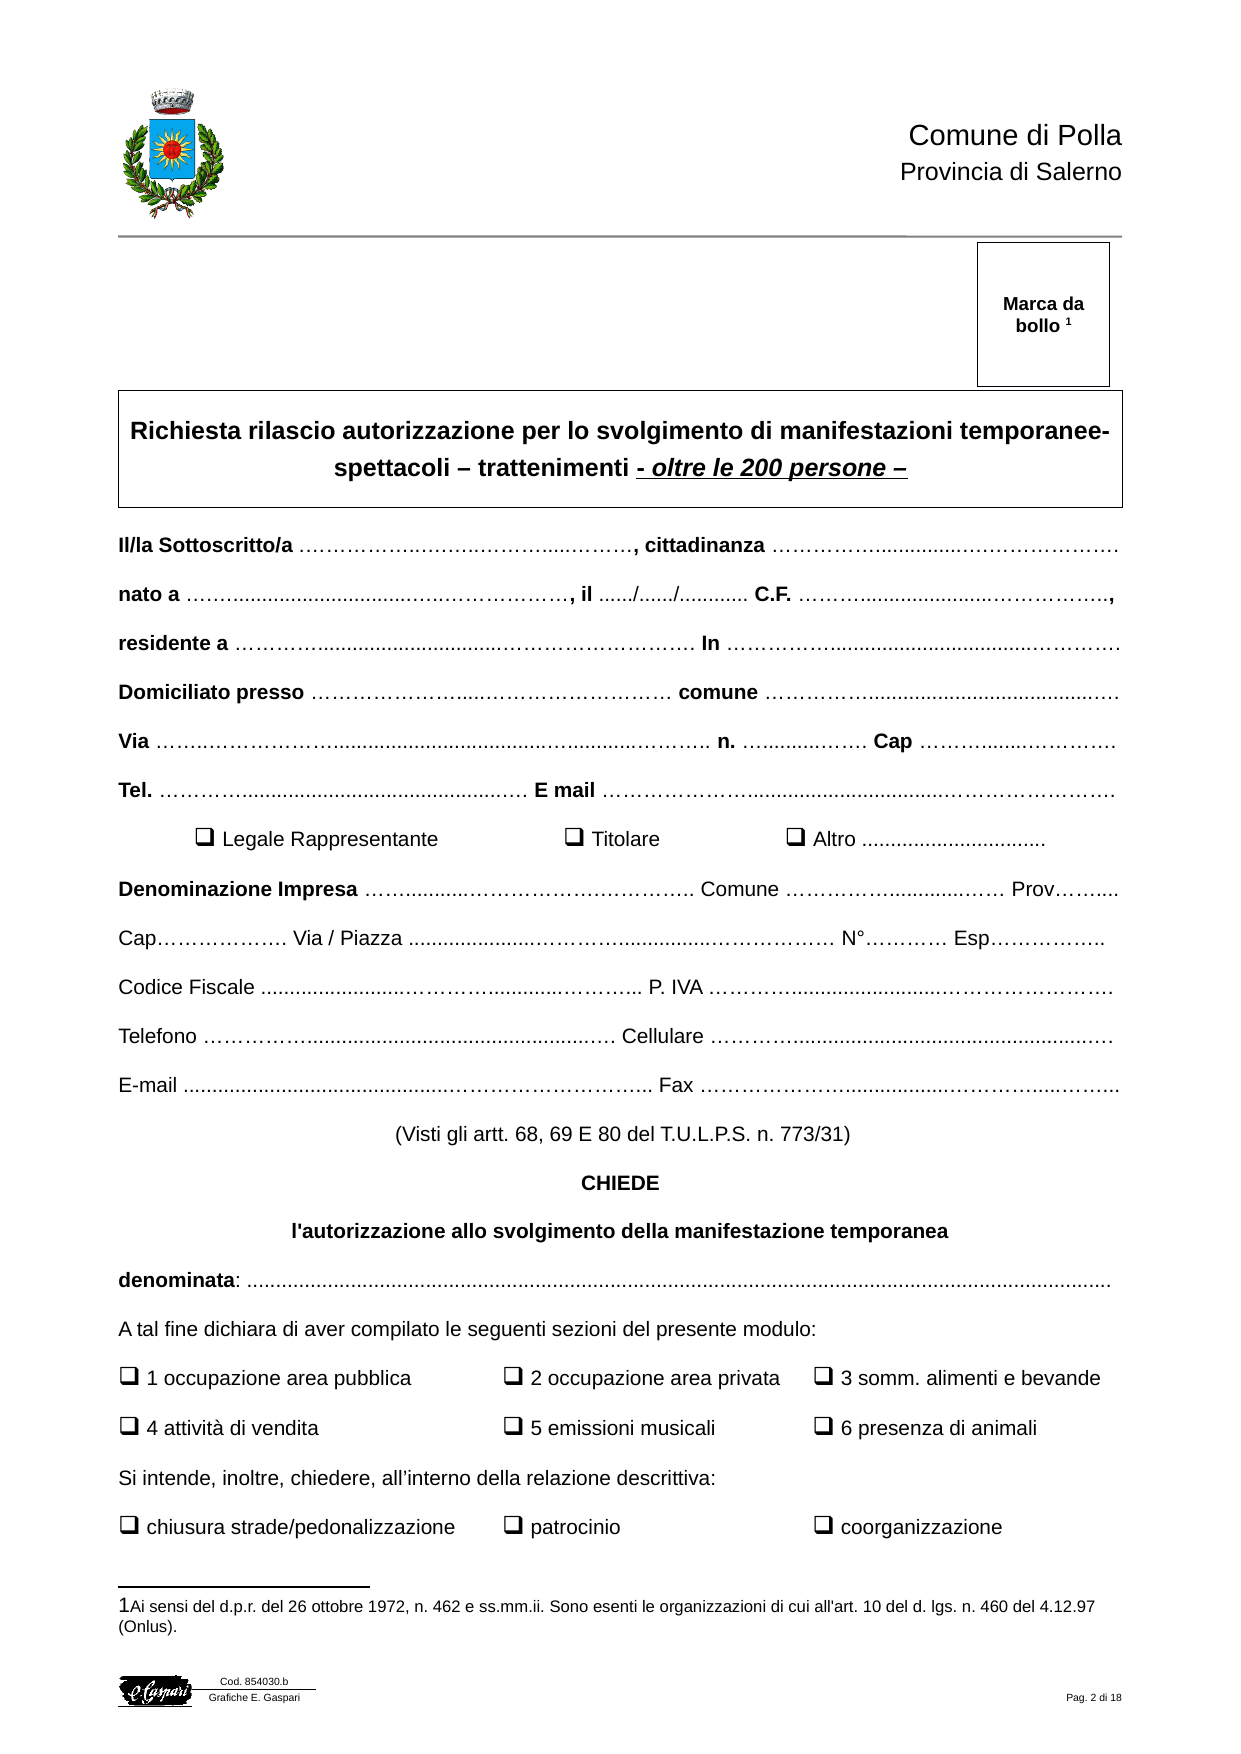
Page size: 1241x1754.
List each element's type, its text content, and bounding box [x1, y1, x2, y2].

picture [118, 1674, 192, 1706]
text  Legale Rappresentante  Titolare  Altro ................................ [118, 827, 1122, 852]
text  chiusura strade/pedonalizzazione  patrocinio  coorganizzazione [118, 1515, 1122, 1540]
text A tal fine dichiara di aver compilato le seguenti sezioni del presente modulo: [118, 1317, 1122, 1341]
text denominata: ...................................................................................................................................................... [118, 1268, 1122, 1292]
text CHIEDE [118, 1170, 1122, 1194]
text E-mail ..............................................………………………... Fax …………………..................………….....……... [118, 1072, 1122, 1096]
text (Visti gli artt. 68, 69 E 80 del T.U.L.P.S. n. 773/31) [118, 1121, 1122, 1145]
text Via ……..……………….....................................…............……….. n. …..........……. Cap ………........…………. [118, 729, 1122, 753]
text  1 occupazione area pubblica  2 occupazione area privata  3 somm. alimenti e bevande [118, 1366, 1122, 1391]
text Tel. ………….............................................…. E mail …………………..................................……………………. [118, 778, 1122, 802]
text Cap………………. Via / Piazza ......................…………................……………… N°………… Esp…………….. [118, 926, 1122, 949]
text Provincia di Salerno [224, 157, 1122, 185]
text Comune di Polla [224, 118, 1122, 152]
picture [122, 87, 224, 219]
text Codice Fiscale .........................………….............………... P. IVA …………..........................……………………. [118, 974, 1122, 998]
text residente a …………................................………………………. In ……………...................................…………. [118, 631, 1122, 655]
text Si intende, inoltre, chiedere, all’interno della relazione descrittiva: [118, 1466, 1122, 1490]
text  4 attività di vendita  5 emissioni musicali  6 presenza di animali [118, 1416, 1122, 1441]
text nato a ….…...............................…..………………, il ....../....../............ C.F. ……….......................…………….., [118, 582, 1122, 606]
text Telefono …………….................................................…. Cellulare …………...................................................…. [118, 1023, 1122, 1047]
table_header Marca da bollo [978, 243, 1109, 386]
table_header Richiesta rilascio autorizzazione per lo svolgimento di manifestazioni temporanee- spettacoli – trattenimenti - oltre le 200 persone – [119, 391, 1122, 507]
text Denominazione Impresa ……...........……………….………….. Comune …………….............…… Prov…….... [118, 877, 1122, 901]
text Domiciliato presso ………………….....……………………… comune …………….......................................…. [118, 680, 1122, 704]
text Il/la Sottoscritto/a .……………..….…..……….....………, cittadinanza ……………...............….………………. [118, 533, 1122, 557]
text l'autorizzazione allo svolgimento della manifestazione temporanea [118, 1219, 1122, 1243]
